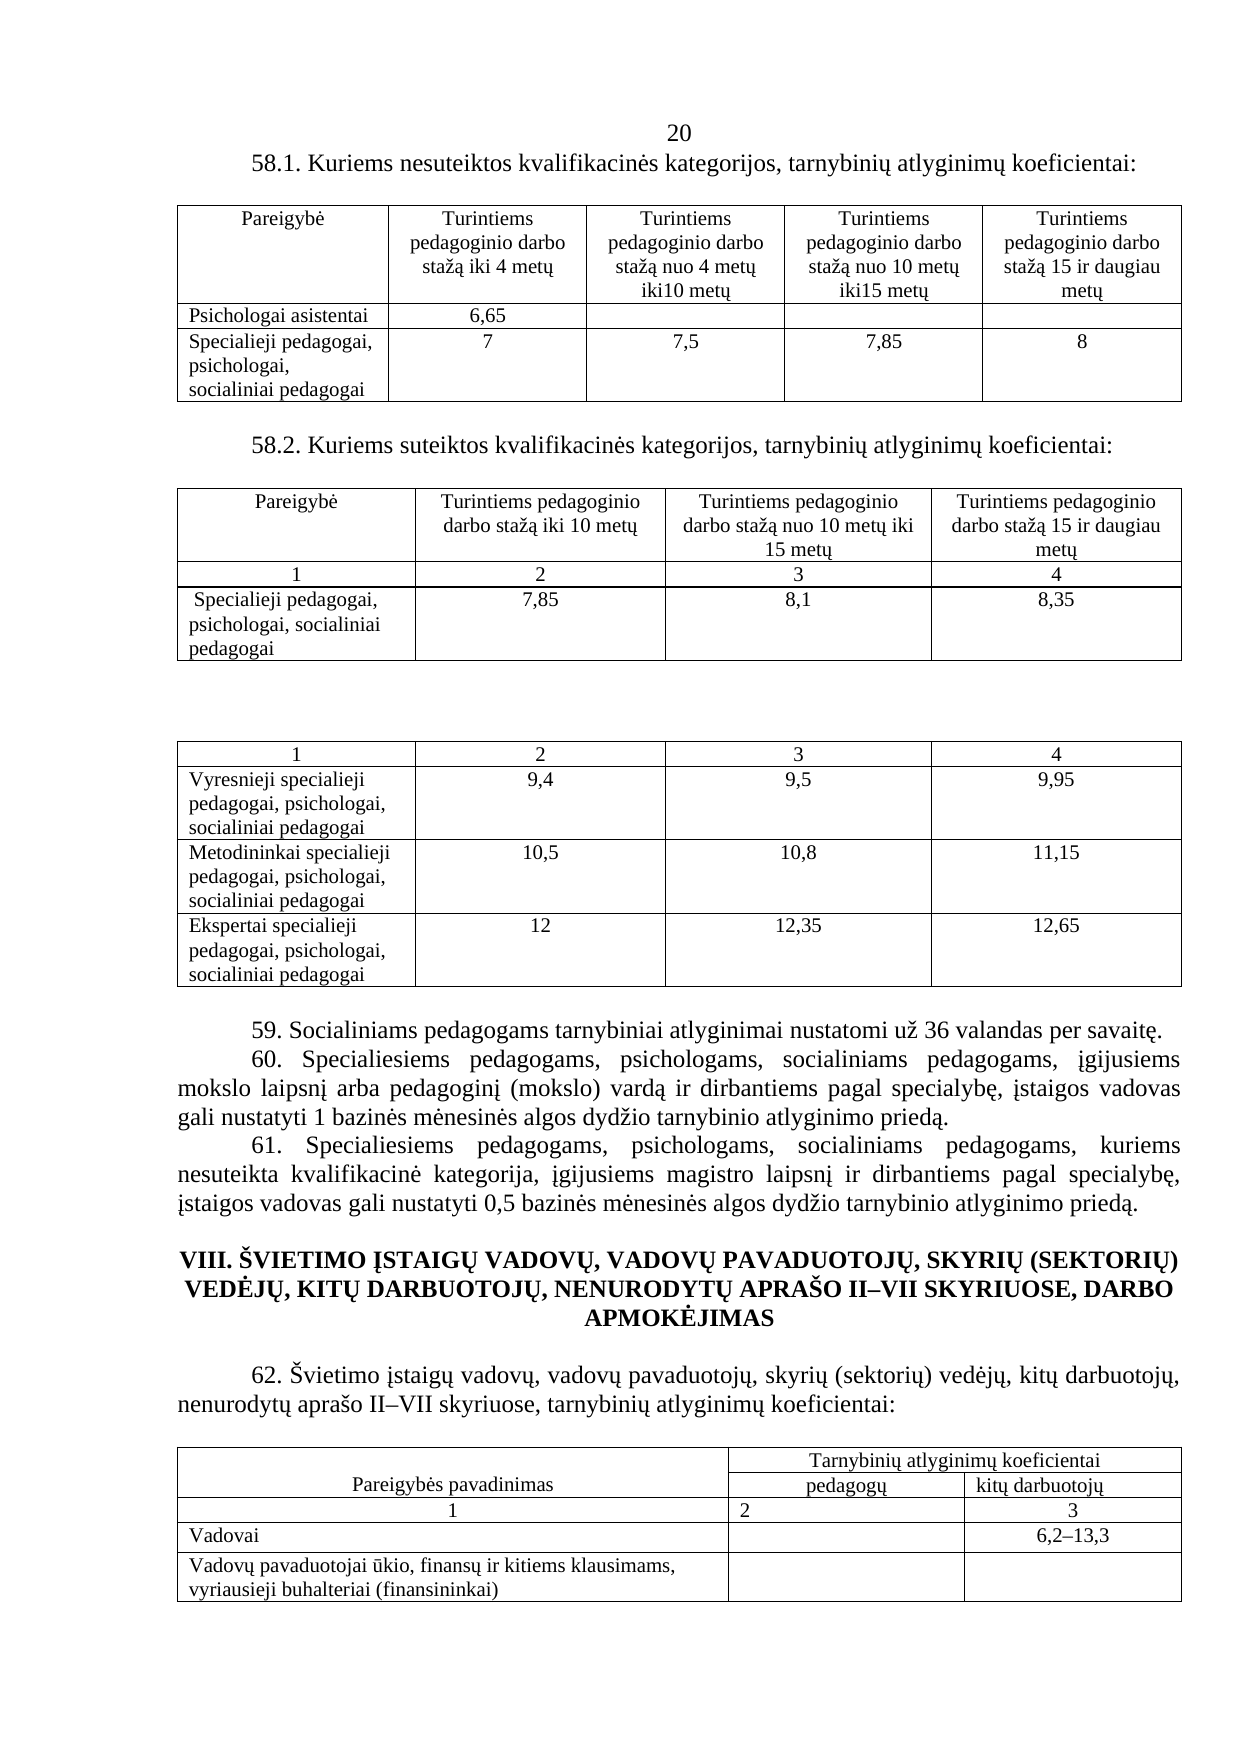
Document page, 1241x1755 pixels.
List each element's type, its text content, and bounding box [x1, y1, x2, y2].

table_cell Vyresnieji specialieji pedagogai, psichologai, socialiniai pedagogai [178, 767, 415, 839]
table_cell [965, 1553, 1181, 1601]
table_cell 2 [416, 742, 665, 766]
table_cell 8,35 [932, 588, 1181, 659]
table_cell [785, 304, 982, 327]
table_cell 1 [178, 1498, 728, 1522]
table_cell 7,5 [587, 329, 784, 401]
table_cell 6,65 [389, 304, 586, 327]
table_cell [729, 1553, 964, 1601]
table_cell 3 [666, 562, 931, 586]
table_header Turintiems pedagoginio darbo stažą iki 10 metų [416, 489, 665, 561]
table_cell 8 [983, 329, 1181, 401]
table_cell 4 [932, 742, 1181, 766]
table_cell 8,1 [666, 588, 931, 659]
table_cell 3 [965, 1498, 1181, 1522]
table_cell [177, 661, 415, 700]
table_cell Specialieji pedagogai, psichologai, socialiniai pedagogai [178, 588, 415, 659]
table_cell [931, 661, 1181, 700]
table_cell [587, 304, 784, 327]
table_cell 12 [416, 914, 665, 986]
table_cell [931, 700, 1181, 741]
table_cell 2 [729, 1498, 964, 1522]
table_cell 9,4 [416, 767, 665, 839]
table_cell [665, 661, 931, 700]
table_cell Vadovų pavaduotojai ūkio, finansų ir kitiems klausimams, vyriausieji buhalteriai (finansininkai) [178, 1553, 728, 1601]
table_cell Specialieji pedagogai, psichologai, socialiniai pedagogai [178, 329, 388, 401]
table_cell Metodininkai specialieji pedagogai, psichologai, socialiniai pedagogai [178, 840, 415, 912]
table_cell pedagogų [729, 1473, 964, 1497]
text 62. Švietimo įstaigų vadovų, vadovų pavaduotojų, skyrių (sektorių) vedėjų, kitų darbuotojų, nenurodytų aprašo II–VII skyriuose, tarnybinių atlyginimų koeficientai: [177, 1360, 1181, 1418]
text VIII. ŠVIETIMO ĮSTAIGŲ VADOVŲ, VADOVŲ PAVADUOTOJŲ, SKYRIŲ (SEKTORIŲ) VEDĖJŲ, KITŲ DARBUOTOJŲ, NENURODYTŲ APRAŠO II–VII SKYRIUOSE, DARBO APMOKĖJIMAS [177, 1245, 1181, 1332]
table_cell 1 [178, 742, 415, 766]
table_header Pareigybės pavadinimas [178, 1448, 728, 1497]
text 60. Specialiesiems pedagogams, psichologams, socialiniams pedagogams, įgijusiems mokslo laipsnį arba pedagoginį (mokslo) vardą ir dirbantiems pagal specialybę, įstaigos vadovas gali nustatyti 1 bazinės mėnesinės algos dydžio tarnybinio atlyginimo priedą. [177, 1044, 1181, 1130]
table_cell 9,5 [666, 767, 931, 839]
table_cell 12,35 [666, 914, 931, 986]
table_cell 7 [389, 329, 586, 401]
table_header Pareigybė [178, 489, 415, 561]
text 61. Specialiesiems pedagogams, psichologams, socialiniams pedagogams, kuriems nesuteikta kvalifikacinė kategorija, įgijusiems magistro laipsnį ir dirbantiems pagal specialybę, įstaigos vadovas gali nustatyti 0,5 bazinės mėnesinės algos dydžio tarnybinio atlyginimo priedą. [177, 1130, 1181, 1217]
table_cell [983, 304, 1181, 327]
table_cell 3 [666, 742, 931, 766]
table_cell Ekspertai specialieji pedagogai, psichologai, socialiniai pedagogai [178, 914, 415, 986]
table_header Turintiems pedagoginio darbo stažą nuo 10 metų iki15 metų [785, 206, 982, 302]
table_header Turintiems pedagoginio darbo stažą iki 4 metų [389, 206, 586, 302]
table_cell 10,8 [666, 840, 931, 912]
table_cell [415, 700, 665, 741]
table_cell kitų darbuotojų [965, 1473, 1181, 1497]
table_cell [665, 700, 931, 741]
table_cell 12,65 [932, 914, 1181, 986]
table_cell 4 [932, 562, 1181, 586]
table_cell [415, 661, 665, 700]
table_cell 7,85 [785, 329, 982, 401]
table_cell Psichologai asistentai [178, 304, 388, 327]
table_header Turintiems pedagoginio darbo stažą nuo 4 metų iki10 metų [587, 206, 784, 302]
table_cell 6,2–13,3 [965, 1523, 1181, 1552]
table_cell 9,95 [932, 767, 1181, 839]
table_cell 11,15 [932, 840, 1181, 912]
table_cell 1 [178, 562, 415, 586]
table_header Turintiems pedagoginio darbo stažą nuo 10 metų iki 15 metų [666, 489, 931, 561]
table_cell 10,5 [416, 840, 665, 912]
text 58.1. Kuriems nesuteiktos kvalifikacinės kategorijos, tarnybinių atlyginimų koeficientai: [177, 148, 1181, 176]
table_cell 7,85 [416, 588, 665, 659]
text 58.2. Kuriems suteiktos kvalifikacinės kategorijos, tarnybinių atlyginimų koeficientai: [177, 431, 1181, 459]
text 59. Socialiniams pedagogams tarnybiniai atlyginimai nustatomi už 36 valandas per savaitę. [177, 1015, 1181, 1044]
table_header Turintiems pedagoginio darbo stažą 15 ir daugiau metų [932, 489, 1181, 561]
table_cell [177, 700, 415, 741]
table_cell [729, 1523, 964, 1552]
table_header Turintiems pedagoginio darbo stažą 15 ir daugiau metų [983, 206, 1181, 302]
table_header Tarnybinių atlyginimų koeficientai [729, 1448, 1181, 1472]
table_cell Vadovai [178, 1523, 728, 1552]
table_header Pareigybė [178, 206, 388, 302]
table_cell 2 [416, 562, 665, 586]
